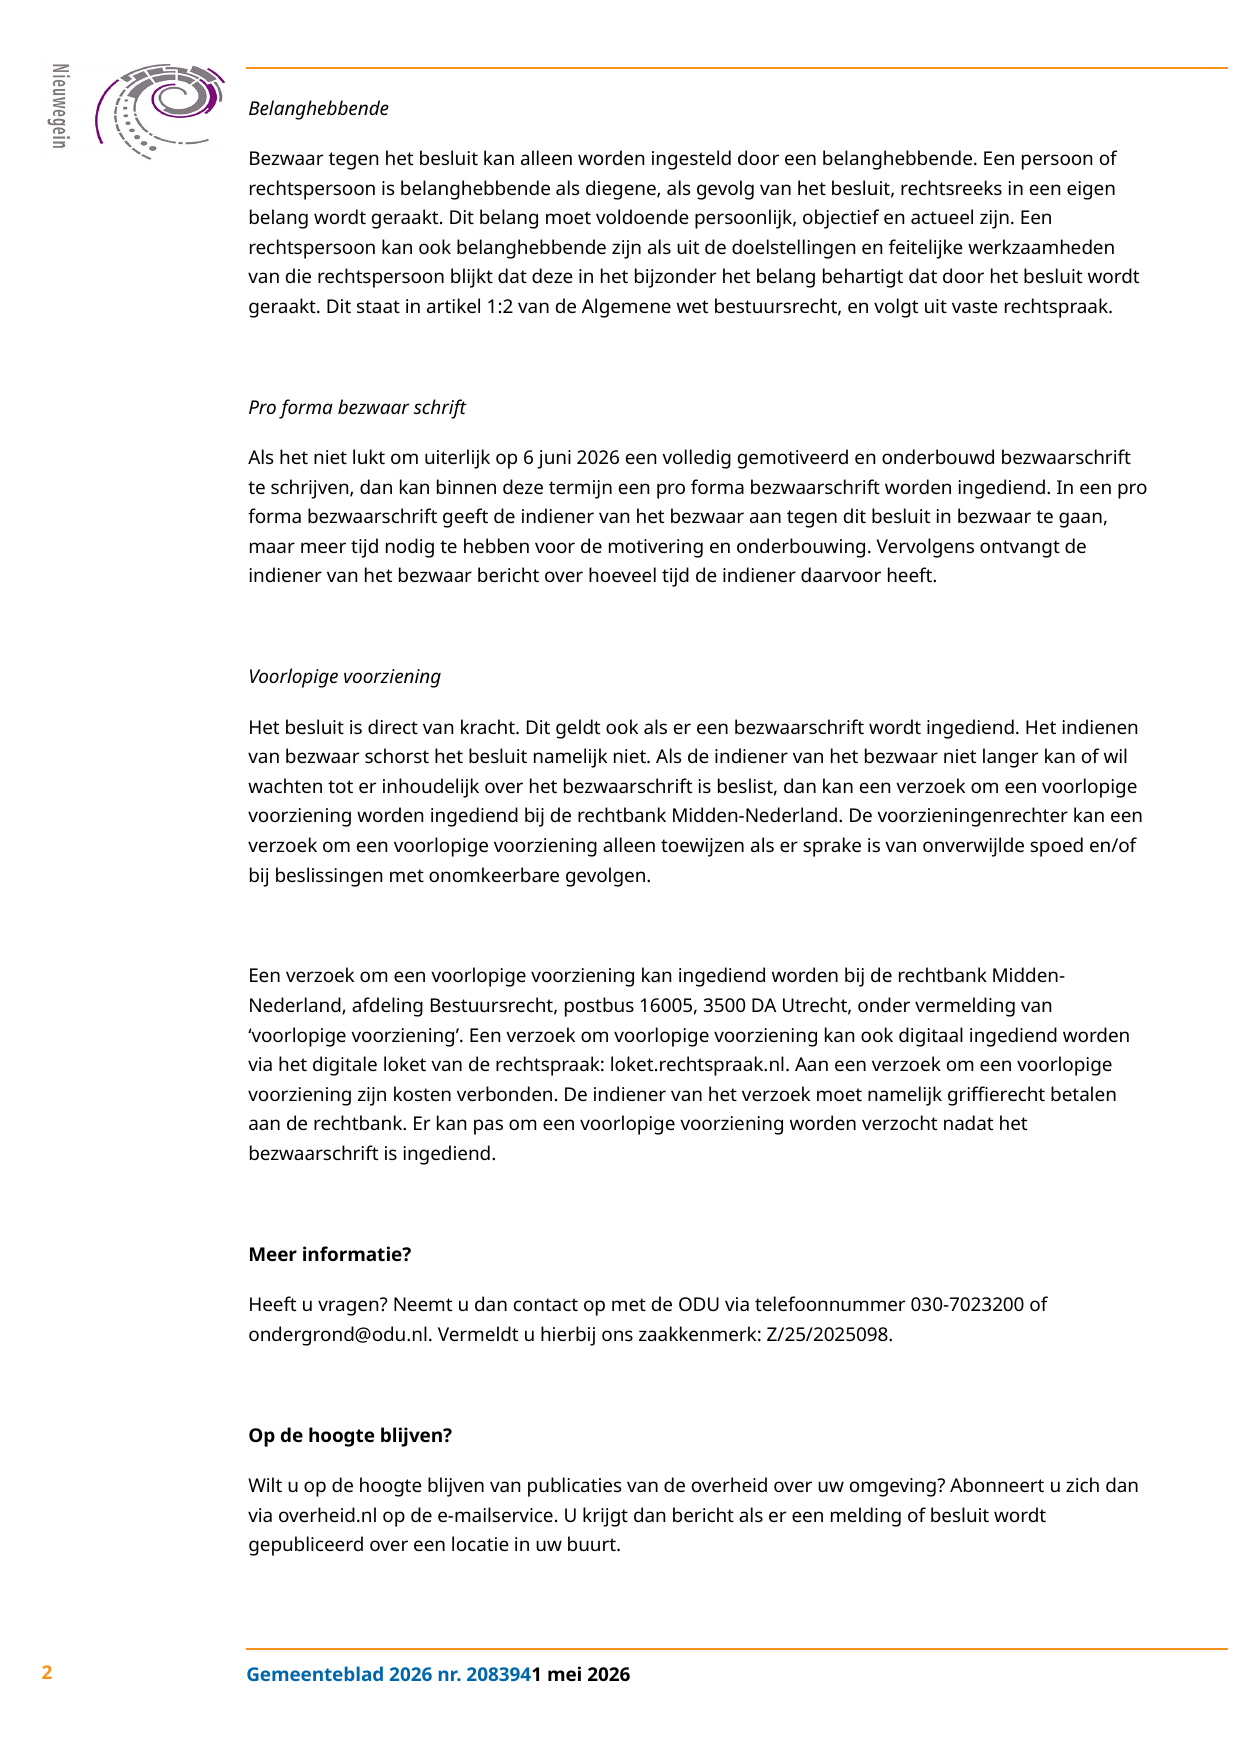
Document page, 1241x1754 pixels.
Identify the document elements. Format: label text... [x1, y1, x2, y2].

text Heeft u vragen? Neemt u dan contact op met de ODU via telefoonnummer 030-7023200 of ondergrond@odu.nl. Vermeldt u hierbij ons zaakkenmerk: Z/25/2025098. [248, 1291, 1152, 1347]
text Op de hoogte blijven? [248, 1422, 1152, 1448]
text Voorlopige voorziening [248, 663, 1152, 689]
text Belanghebbende [248, 95, 1152, 121]
text Een verzoek om een voorlopige voorziening kan ingediend worden bij de rechtbank Midden-Nederland, afdeling Bestuursrecht, postbus 16005, 3500 DA Utrecht, onder vermelding van ‘voorlopige voorziening’. Een verzoek om voorlopige voorziening kan ook digitaal ingediend worden via het digitale loket van de rechtspraak: loket.rechtspraak.nl. Aan een verzoek om een voorlopige voorziening zijn kosten verbonden. De indiener van het verzoek moet namelijk griffierecht betalen aan de rechtbank. Er kan pas om een voorlopige voorziening worden verzocht nadat het bezwaarschrift is ingediend. [248, 963, 1152, 1166]
text Wilt u op de hoogte blijven van publicaties van de overheid over uw omgeving? Abonneert u zich dan via overheid.nl op de e-mailservice. U krijgt dan bericht als er een melding of besluit wordt gepubliceerd over een locatie in uw buurt. [248, 1472, 1152, 1557]
text Als het niet lukt om uiterlijk op 6 juni 2026 een volledig gemotiveerd en onderbouwd bezwaarschrift te schrijven, dan kan binnen deze termijn een pro forma bezwaarschrift worden ingediend. In een pro forma bezwaarschrift geeft de indiener van het bezwaar aan tegen dit besluit in bezwaar te gaan, maar meer tijd nodig te hebben voor de motivering en onderbouwing. Vervolgens ontvangt de indiener van het bezwaar bericht over hoeveel tijd de indiener daarvoor heeft. [248, 444, 1152, 588]
text Het besluit is direct van kracht. Dit geldt ook als er een bezwaarschrift wordt ingediend. Het indienen van bezwaar schorst het besluit namelijk niet. Als de indiener van het bezwaar niet langer kan of wil wachten tot er inhoudelijk over het bezwaarschrift is beslist, dan kan een verzoek om een voorlopige voorziening worden ingediend bij de rechtbank Midden-Nederland. De voorzieningenrechter kan een verzoek om een voorlopige voorziening alleen toewijzen als er sprake is van onverwijlde spoed en/of bij beslissingen met onomkeerbare gevolgen. [248, 714, 1152, 888]
text Pro forma bezwaar schrift [248, 394, 1152, 420]
text Meer informatie? [248, 1241, 1152, 1267]
picture [41, 47, 231, 172]
text Bezwaar tegen het besluit kan alleen worden ingesteld door een belanghebbende. Een persoon of rechtspersoon is belanghebbende als diegene, als gevolg van het besluit, rechtsreeks in een eigen belang wordt geraakt. Dit belang moet voldoende persoonlijk, objectief en actueel zijn. Een rechtspersoon kan ook belanghebbende zijn als uit de doelstellingen en feitelijke werkzaamheden van die rechtspersoon blijkt dat deze in het bijzonder het belang behartigt dat door het besluit wordt geraakt. Dit staat in artikel 1:2 van de Algemene wet bestuursrecht, en volgt uit vaste rechtspraak. [248, 145, 1152, 319]
